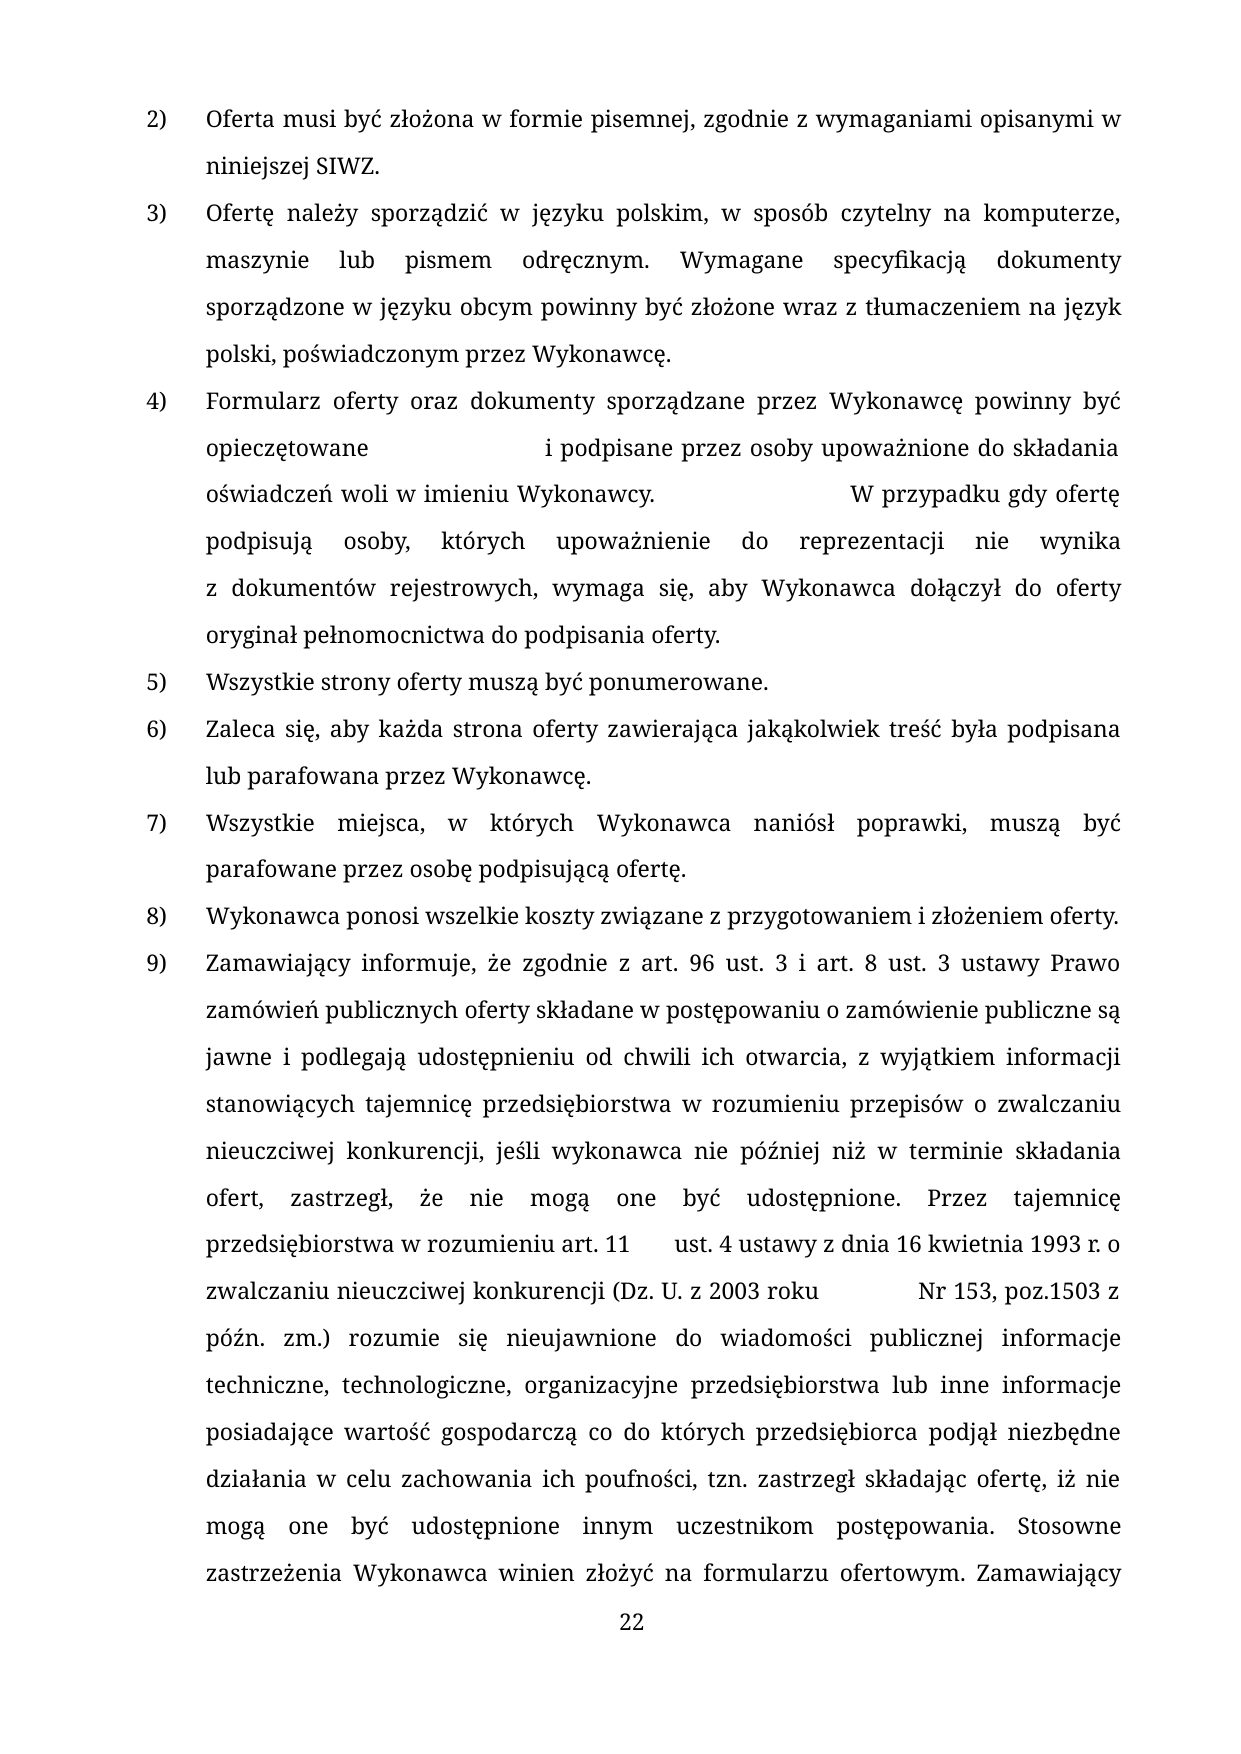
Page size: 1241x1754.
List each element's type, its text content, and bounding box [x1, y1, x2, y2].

text 6) Zaleca się, aby każda strona oferty zawierająca jakąkolwiek treść była podpisana lub parafowana przez Wykonawcę. [146, 713, 1122, 791]
text 5) Wszystkie strony oferty muszą być ponumerowane. [146, 666, 1122, 697]
text 2) Oferta musi być złożona w formie pisemnej, zgodnie z wymaganiami opisanymi w niniejszej SIWZ. [146, 103, 1122, 182]
text 7) Wszystkie miejsca, w których Wykonawca naniósł poprawki, muszą być parafowane przez osobę podpisującą ofertę. [146, 807, 1122, 885]
text 4) Formularz oferty oraz dokumenty sporządzane przez Wykonawcę powinny być opieczętowane i podpisane przez osoby upoważnione do składania oświadczeń woli w imieniu Wykonawcy. W przypadku gdy ofertę podpisują osoby, których upoważnienie do reprezentacji nie wynika z dokumentów rejestrowych, wymaga się, aby Wykonawca dołączył do oferty oryginał pełnomocnictwa do podpisania oferty. [146, 385, 1122, 650]
text 3) Ofertę należy sporządzić w języku polskim, w sposób czytelny na komputerze, maszynie lub pismem odręcznym. Wymagane specyfikacją dokumenty sporządzone w języku obcym powinny być złożone wraz z tłumaczeniem na język polski, poświadczonym przez Wykonawcę. [146, 197, 1122, 369]
text 9) Zamawiający informuje, że zgodnie z art. 96 ust. 3 i art. 8 ust. 3 ustawy Prawo zamówień publicznych oferty składane w postępowaniu o zamówienie publiczne są jawne i podlegają udostępnieniu od chwili ich otwarcia, z wyjątkiem informacji stanowiących tajemnicę przedsiębiorstwa w rozumieniu przepisów o zwalczaniu nieuczciwej konkurencji, jeśli wykonawca nie później niż w terminie składania ofert, zastrzegł, że nie mogą one być udostępnione. Przez tajemnicę przedsiębiorstwa w rozumieniu art. 11 ust. 4 ustawy z dnia 16 kwietnia 1993 r. o zwalczaniu nieuczciwej konkurencji (Dz. U. z 2003 roku Nr 153, poz.1503 z późn. zm.) rozumie się nieujawnione do wiadomości publicznej informacje techniczne, technologiczne, organizacyjne przedsiębiorstwa lub inne informacje posiadające wartość gospodarczą co do których przedsiębiorca podjął niezbędne działania w celu zachowania ich poufności, tzn. zastrzegł składając ofertę, iż nie mogą one być udostępnione innym uczestnikom postępowania. Stosowne zastrzeżenia Wykonawca winien złożyć na formularzu ofertowym. Zamawiający [146, 947, 1122, 1588]
text 8) Wykonawca ponosi wszelkie koszty związane z przygotowaniem i złożeniem oferty. [146, 900, 1122, 932]
